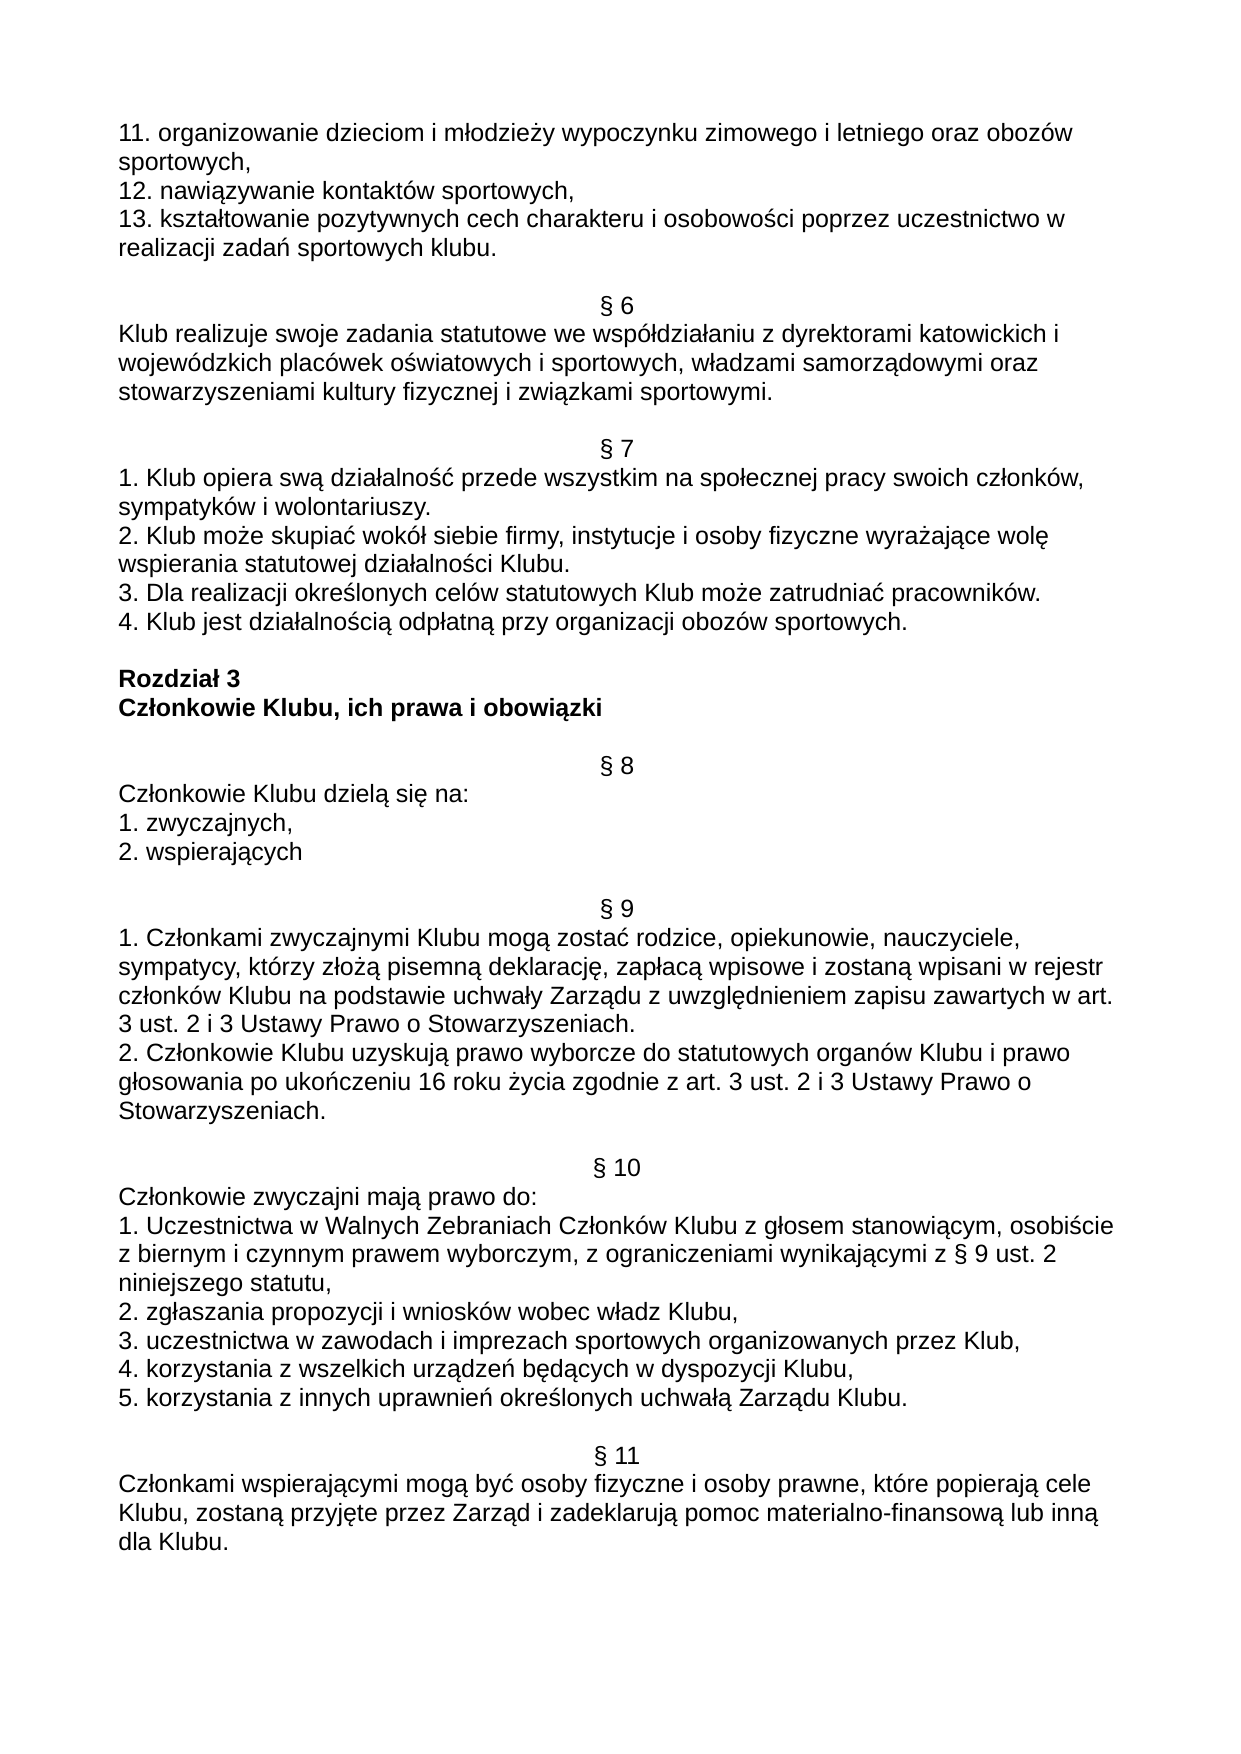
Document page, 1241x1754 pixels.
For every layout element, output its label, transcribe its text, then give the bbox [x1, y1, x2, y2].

text Członkowie Klubu dzielą się na: [118, 779, 1122, 808]
text § 10 [118, 1153, 1122, 1182]
text § 11 [118, 1441, 1122, 1469]
text Klub realizuje swoje zadania statutowe we współdziałaniu z dyrektorami katowickich i wojewódzkich placówek oświatowych i sportowych, władzami samorządowymi oraz stowarzyszeniami kultury fizycznej i związkami sportowymi. [118, 319, 1122, 406]
text 2. Członkowie Klubu uzyskują prawo wyborcze do statutowych organów Klubu i prawo głosowania po ukończeniu 16 roku życia zgodnie z art. 3 ust. 2 i 3 Ustawy Prawo o Stowarzyszeniach. [118, 1038, 1122, 1124]
text Członkowie Klubu, ich prawa i obowiązki [118, 693, 1122, 722]
text 2. wspierających [118, 837, 1122, 866]
text 3. Dla realizacji określonych celów statutowych Klub może zatrudniać pracowników. [118, 578, 1122, 607]
text 4. korzystania z wszelkich urządzeń będących w dyspozycji Klubu, [118, 1354, 1122, 1383]
text Rozdział 3 [118, 664, 1122, 693]
text § 9 [118, 894, 1122, 923]
text § 8 [118, 751, 1122, 779]
text § 6 [118, 291, 1122, 319]
text 11. organizowanie dzieciom i młodzieży wypoczynku zimowego i letniego oraz obozów sportowych, [118, 118, 1122, 176]
text 5. korzystania z innych uprawnień określonych uchwałą Zarządu Klubu. [118, 1383, 1122, 1412]
text Członkami wspierającymi mogą być osoby fizyczne i osoby prawne, które popierają cele Klubu, zostaną przyjęte przez Zarząd i zadeklarują pomoc materialno-finansową lub inną dla Klubu. [118, 1469, 1122, 1556]
text 1. Członkami zwyczajnymi Klubu mogą zostać rodzice, opiekunowie, nauczyciele, sympatycy, którzy złożą pisemną deklarację, zapłacą wpisowe i zostaną wpisani w rejestr członków Klubu na podstawie uchwały Zarządu z uwzględnieniem zapisu zawartych w art. 3 ust. 2 i 3 Ustawy Prawo o Stowarzyszeniach. [118, 923, 1122, 1038]
text 3. uczestnictwa w zawodach i imprezach sportowych organizowanych przez Klub, [118, 1326, 1122, 1354]
text 12. nawiązywanie kontaktów sportowych, [118, 176, 1122, 204]
text 4. Klub jest działalnością odpłatną przy organizacji obozów sportowych. [118, 607, 1122, 636]
text 1. Uczestnictwa w Walnych Zebraniach Członków Klubu z głosem stanowiącym, osobiście z biernym i czynnym prawem wyborczym, z ograniczeniami wynikającymi z § 9 ust. 2 niniejszego statutu, [118, 1211, 1122, 1297]
text 13. kształtowanie pozytywnych cech charakteru i osobowości poprzez uczestnictwo w realizacji zadań sportowych klubu. [118, 204, 1122, 262]
text 1. Klub opiera swą działalność przede wszystkim na społecznej pracy swoich członków, sympatyków i wolontariuszy. [118, 463, 1122, 521]
text 2. Klub może skupiać wokół siebie firmy, instytucje i osoby fizyczne wyrażające wolę wspierania statutowej działalności Klubu. [118, 521, 1122, 578]
text 1. zwyczajnych, [118, 808, 1122, 837]
text 2. zgłaszania propozycji i wniosków wobec władz Klubu, [118, 1297, 1122, 1326]
text § 7 [118, 434, 1122, 463]
text Członkowie zwyczajni mają prawo do: [118, 1182, 1122, 1211]
